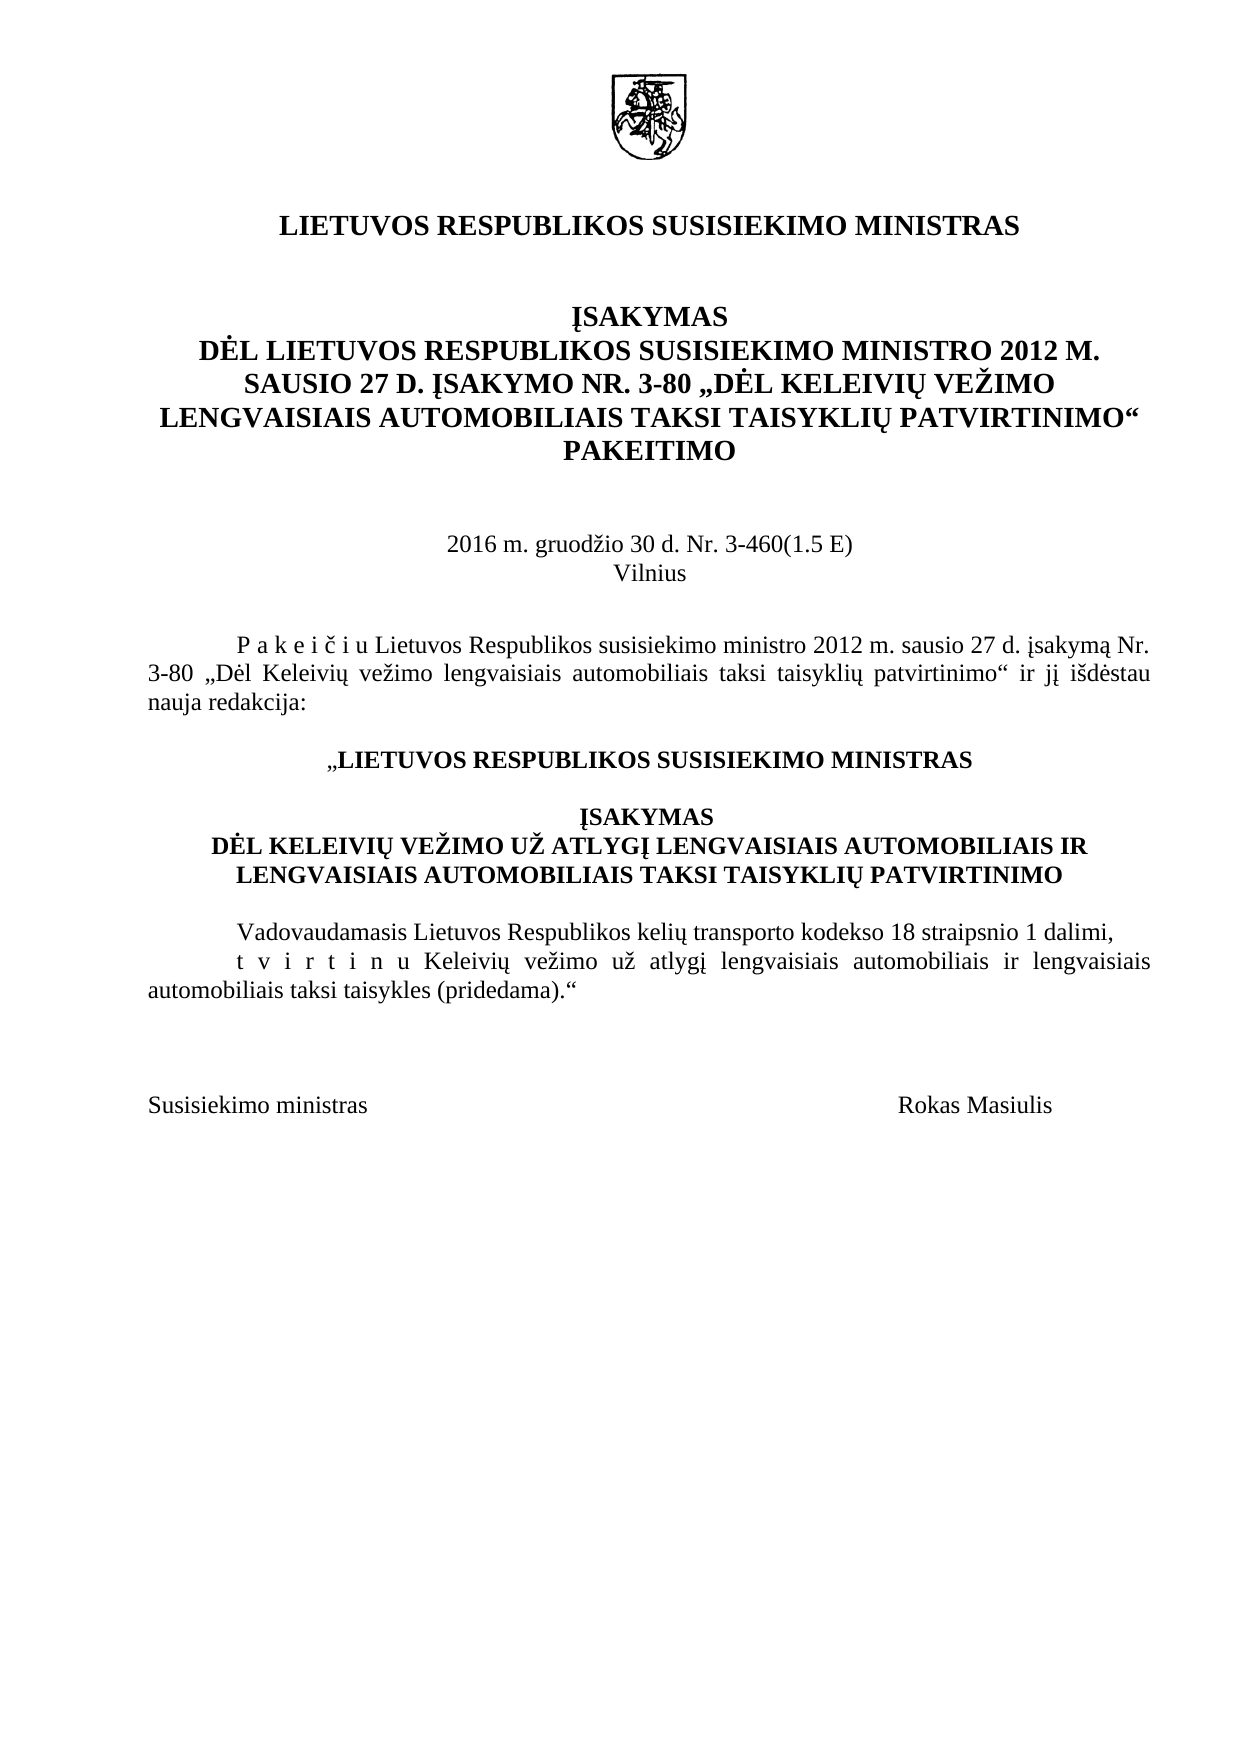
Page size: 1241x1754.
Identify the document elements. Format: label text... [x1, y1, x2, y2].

text DĖL LIETUVOS RESPUBLIKOS SUSISIEKIMO MINISTRO 2012 M. SAUSIO 27 D. ĮSAKYMO NR. 3-80 „DĖL KELEIVIŲ VEŽIMO LENGVAISIAIS AUTOMOBILIAIS TAKSI TAISYKLIŲ PATVIRTINIMO“ PAKEITIMO [148, 333, 1152, 467]
text P a k e i č i u Lietuvos Respublikos susisiekimo ministro 2012 m. sausio 27 d. įsakymą Nr. 3-80 „Dėl Keleivių vežimo lengvaisiais automobiliais taksi taisyklių patvirtinimo“ ir jį išdėstau nauja redakcija: [148, 630, 1152, 716]
text Vadovaudamasis Lietuvos Respublikos kelių transporto kodekso 18 straipsnio 1 dalimi, [148, 917, 1152, 946]
text DĖL KELEIVIŲ VEŽIMO UŽ ATLYGĮ LENGVAISIAIS AUTOMOBILIAIS IR LENGVAISIAIS AUTOMOBILIAIS TAKSI TAISYKLIŲ PATVIRTINIMO [148, 831, 1152, 888]
text „LIETUVOS RESPUBLIKOS SUSISIEKIMO MINISTRAS [148, 745, 1152, 773]
text Vilnius [148, 558, 1152, 587]
text 2016 m. gruodžio 30 d. Nr. 3-460(1.5 E) [148, 529, 1152, 558]
text ĮSAKYMAS [148, 299, 1152, 333]
text Susisiekimo ministras Rokas Masiulis [148, 1090, 1152, 1118]
text LIETUVOS RESPUBLIKOS SUSISIEKIMO MINISTRAS [148, 208, 1152, 242]
text ĮSAKYMAS [148, 802, 1152, 831]
text t v i r t i n u Keleivių vežimo už atlygį lengvaisiais automobiliais ir lengvaisiais automobiliais taksi taisykles (pridedama).“ [148, 946, 1152, 1003]
